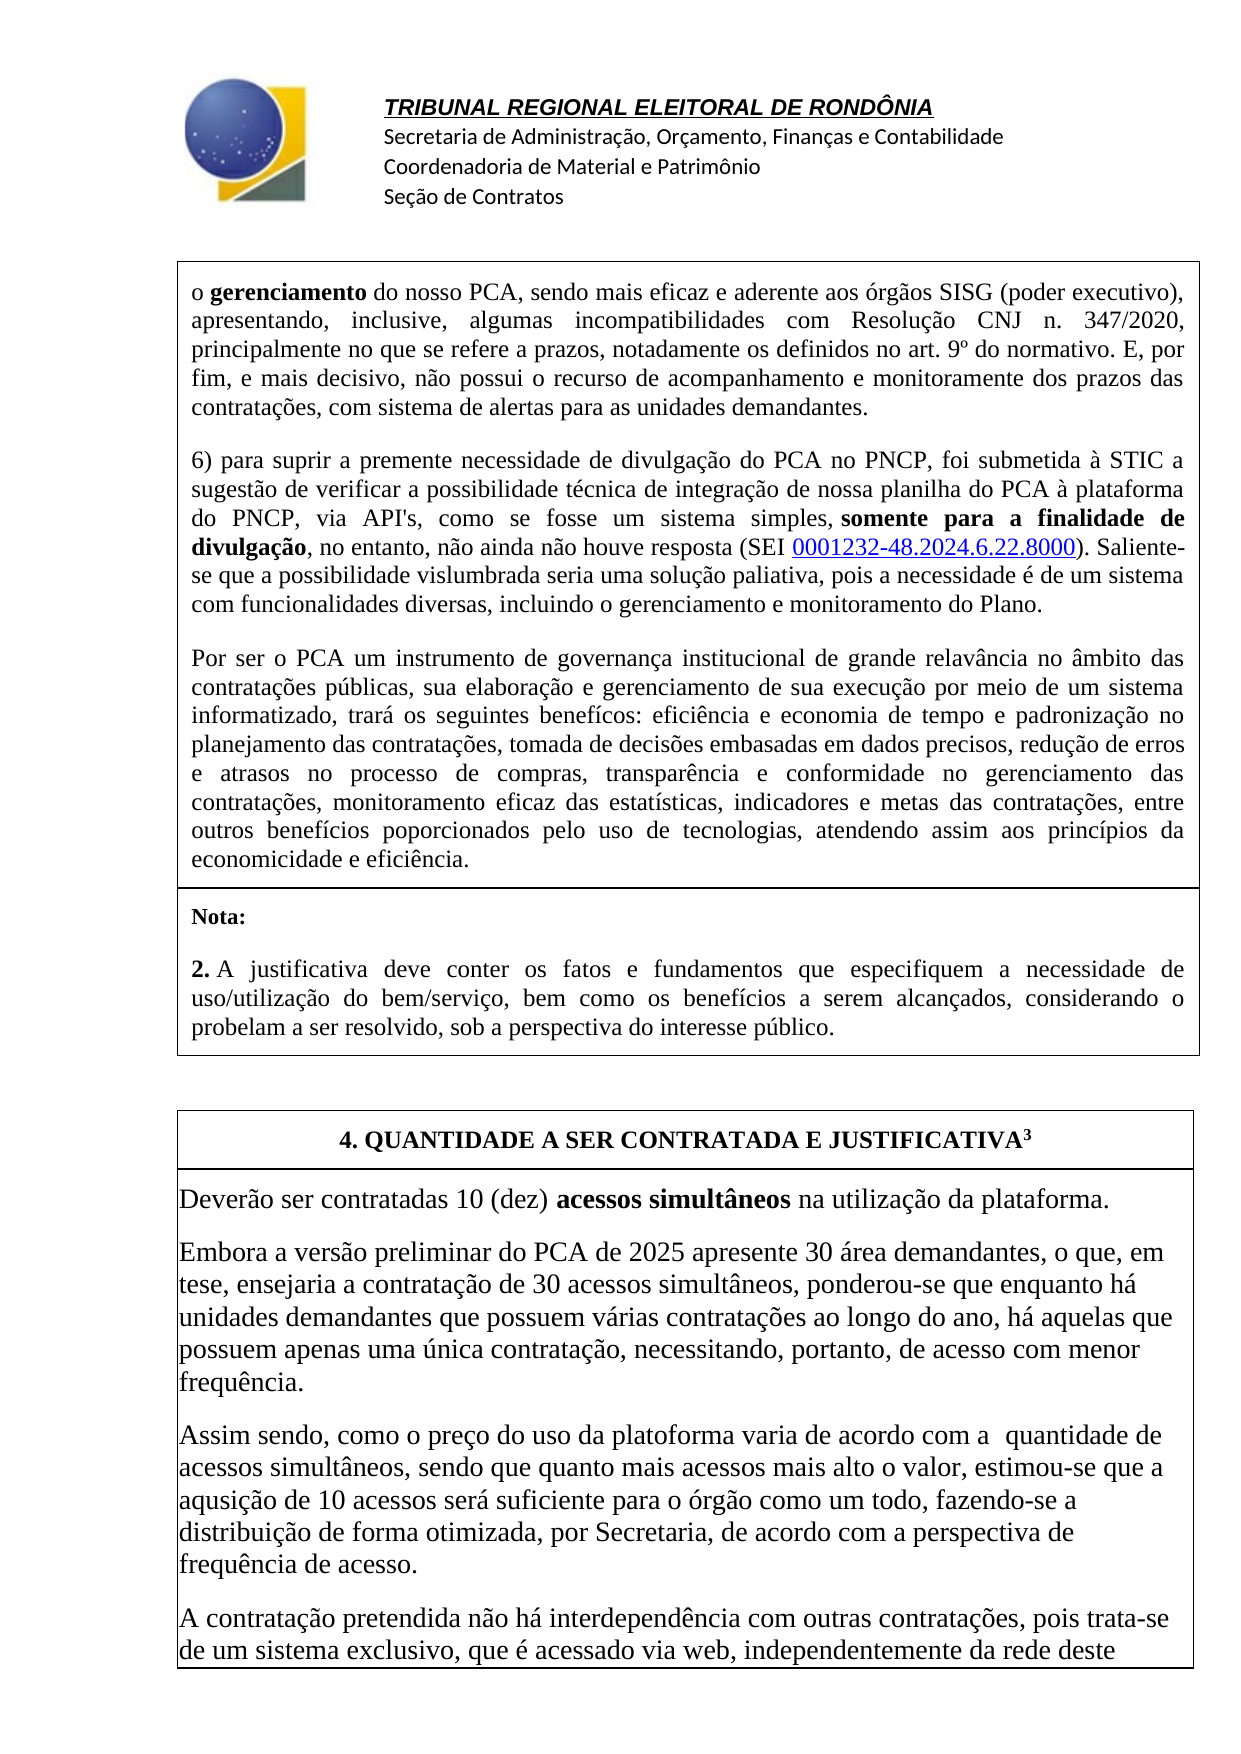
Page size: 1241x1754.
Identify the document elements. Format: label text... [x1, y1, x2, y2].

table_cell o gerenciamento do nosso PCA, sendo mais eficaz e aderente aos órgãos SISG (poder executivo), apresentando, inclusive, algumas incompatibilidades com Resolução CNJ n. 347/2020, principalmente no que se refere a prazos, notadamente os definidos no art. 9º do normativo. E, por fim, e mais decisivo, não possui o recurso de acompanhamento e monitoramente dos prazos das contratações, com sistema de alertas para as unidades demandantes. 6) para suprir a premente necessidade de divulgação do PCA no PNCP, foi submetida à STIC a sugestão de verificar a possibilidade técnica de integração de nossa planilha do PCA à plataforma do PNCP, via API's, como se fosse um sistema simples, somente para a finalidade de divulgação, no entanto, não ainda não houve resposta (SEI 0001232-48.2024.6.22.8000). Saliente-se que a possibilidade vislumbrada seria uma solução paliativa, pois a necessidade é de um sistema com funcionalidades diversas, incluindo o gerenciamento e monitoramento do Plano. Por ser o PCA um instrumento de governança institucional de grande relavância no âmbito das contratações públicas, sua elaboração e gerenciamento de sua execução por meio de um sistema informatizado, trará os seguintes benefícos: eficiência e economia de tempo e padronização no planejamento das contratações, tomada de decisões embasadas em dados precisos, redução de erros e atrasos no processo de compras, transparência e conformidade no gerenciamento das contratações, monitoramento eficaz das estatísticas, indicadores e metas das contratações, entre outros benefícios poporcionados pelo uso de tecnologias, atendendo assim aos princípios da economicidade e eficiência. [178, 262, 1199, 887]
table_cell Deverão ser contratadas 10 (dez) acessos simultâneos na utilização da plataforma. Embora a versão preliminar do PCA de 2025 apresente 30 área demandantes, o que, em tese, ensejaria a contratação de 30 acessos simultâneos, ponderou-se que enquanto há unidades demandantes que possuem várias contratações ao longo do ano, há aquelas que possuem apenas uma única contratação, necessitando, portanto, de acesso com menor frequência. Assim sendo, como o preço do uso da platoforma varia de acordo com a quantidade de acessos simultâneos, sendo que quanto mais acessos mais alto o valor, estimou-se que a aqusição de 10 acessos será suficiente para o órgão como um todo, fazendo-se a distribuição de forma otimizada, por Secretaria, de acordo com a perspectiva de frequência de acesso. A contratação pretendida não há interdependência com outras contratações, pois trata-se de um sistema exclusivo, que é acessado via web, independentemente da rede deste [178, 1170, 1193, 1667]
table_cell Nota: 2. A justificativa deve conter os fatos e fundamentos que especifiquem a necessidade de uso/utilização do bem/serviço, bem como os benefícios a serem alcançados, considerando o probelam a ser resolvido, sob a perspectiva do interesse público. [178, 889, 1199, 1054]
table_header 4. QUANTIDADE A SER CONTRATADA E JUSTIFICATIVA3 [178, 1111, 1193, 1168]
